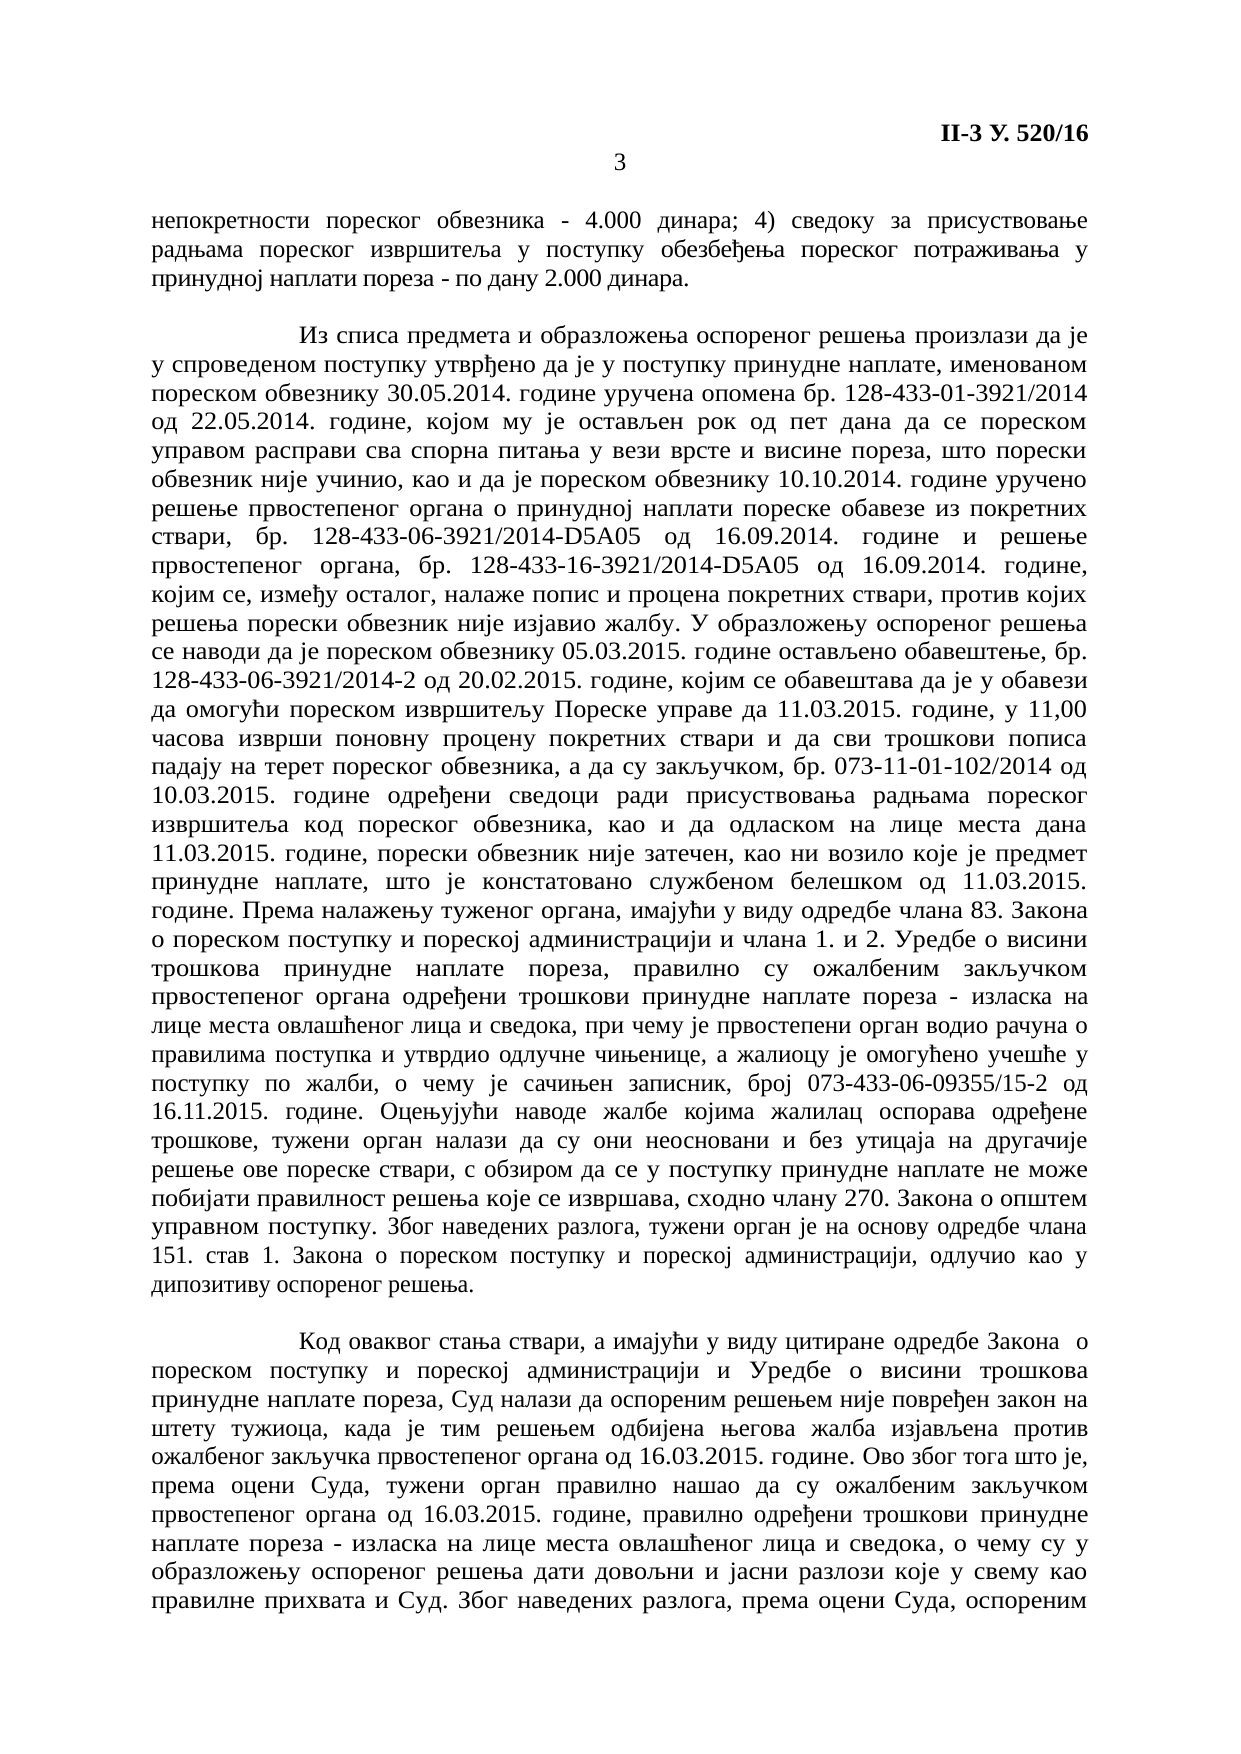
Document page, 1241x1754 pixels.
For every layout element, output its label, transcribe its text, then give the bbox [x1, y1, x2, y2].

text непокретности пореског обвезника - 4.000 динара; 4) сведоку за присуствовање радњама пореског извршитеља у поступку обезбеђења пореског потраживања у принудној наплати пореза - по дану 2.000 динара. [151, 205, 1088, 291]
text Из списа предмета и образложења оспореног решења произлази да је у спроведеном поступку утврђено да је у поступку принудне наплате, именованом пореском обвезнику 30.05.2014. године уручена опомена бр. 128-433-01-3921/2014 од 22.05.2014. године, којом му је остављен рок од пет дана да се пореском управом расправи сва спорна питања у вези врсте и висине пореза, што порески обвезник није учинио, као и да је пореском обвезнику 10.10.2014. године уручено решење првостепеног органа о принудној наплати пореске обавезе из покретних ствари, бр. 128-433-06-3921/2014-D5A05 од 16.09.2014. године и решење првостепеног органа, бр. 128-433-16-3921/2014-D5A05 од 16.09.2014. године, којим се, између осталог, налаже попис и процена покретних ствари, против којих решења порески обвезник није изјавио жалбу. У образложењу оспореног решења се наводи да је пореском обвезнику 05.03.2015. године остављено обавештење, бр. 128-433-06-3921/2014-2 од 20.02.2015. године, којим се обавештава да је у обавези да омогући пореском извршитељу Пореске управе да 11.03.2015. године, у 11,00 часова изврши поновну процену покретних ствари и да сви трошкови пописа падају на терет пореског обвезника, а да су закључком, бр. 073-11-01-102/2014 од 10.03.2015. године одређени сведоци ради присуствовања радњама пореског извршитеља код пореског обвезника, као и да одласком на лице места дана 11.03.2015. године, порески обвезник није затечен, као ни возило које је предмет принудне наплате, што је констатовано службеном белешком од 11.03.2015. године. Према налажењу туженог органа, имајући у виду одредбе члана 83. Закона о пореском поступку и пореској администрацији и члана 1. и 2. Уредбе о висини трошкова принудне наплате пореза, правилно су ожалбеним закључком првостепеног органа одређени трошкови принудне наплате пореза - изласка на лице места овлашћеног лица и сведока, при чему је првостепени орган водио рачуна о правилима поступка и утврдио одлучне чињенице, а жалиоцу је омогућено учешће у поступку по жалби, о чему је сачињен записник, број 073-433-06-09355/15-2 од 16.11.2015. године. Оцењујући наводе жалбе којима жалилац оспорава одређене трошкове, тужени орган налази да су они неосновани и без утицаја на другачије решење ове пореске ствари, с обзиром да се у поступку принудне наплате не може побијати правилност решења које се извршава, сходно члану 270. Закона о општем управном поступку. Због наведених разлога, тужени орган је на основу одредбе члана 151. став 1. Закона о пореском поступку и пореској администрацији, одлучио као у дипозитиву оспореног решења. [151, 320, 1088, 1298]
text Код оваквог стања ствари, а имајући у виду цитиране одредбе Закона о пореском поступку и пореској администрацији и Уредбе о висини трошкова принудне наплате пореза, Суд налази да оспореним решењем није повређен закон на штету тужиоца, када је тим решењем одбијена његова жалба изјављена против ожалбеног закључка првостепеног органа од 16.03.2015. године. Ово због тога што је, према оцени Суда, тужени орган правилно нашао да су ожалбеним закључком првостепеног органа од 16.03.2015. године, правилно одређени трошкови принудне наплате пореза - изласка на лице места овлашћеног лица и сведока, о чему су у образложењу оспореног решења дати довољни и јасни разлози које у свему као правилне прихвата и Суд. Због наведених разлога, према оцени Суда, оспореним [151, 1326, 1088, 1614]
